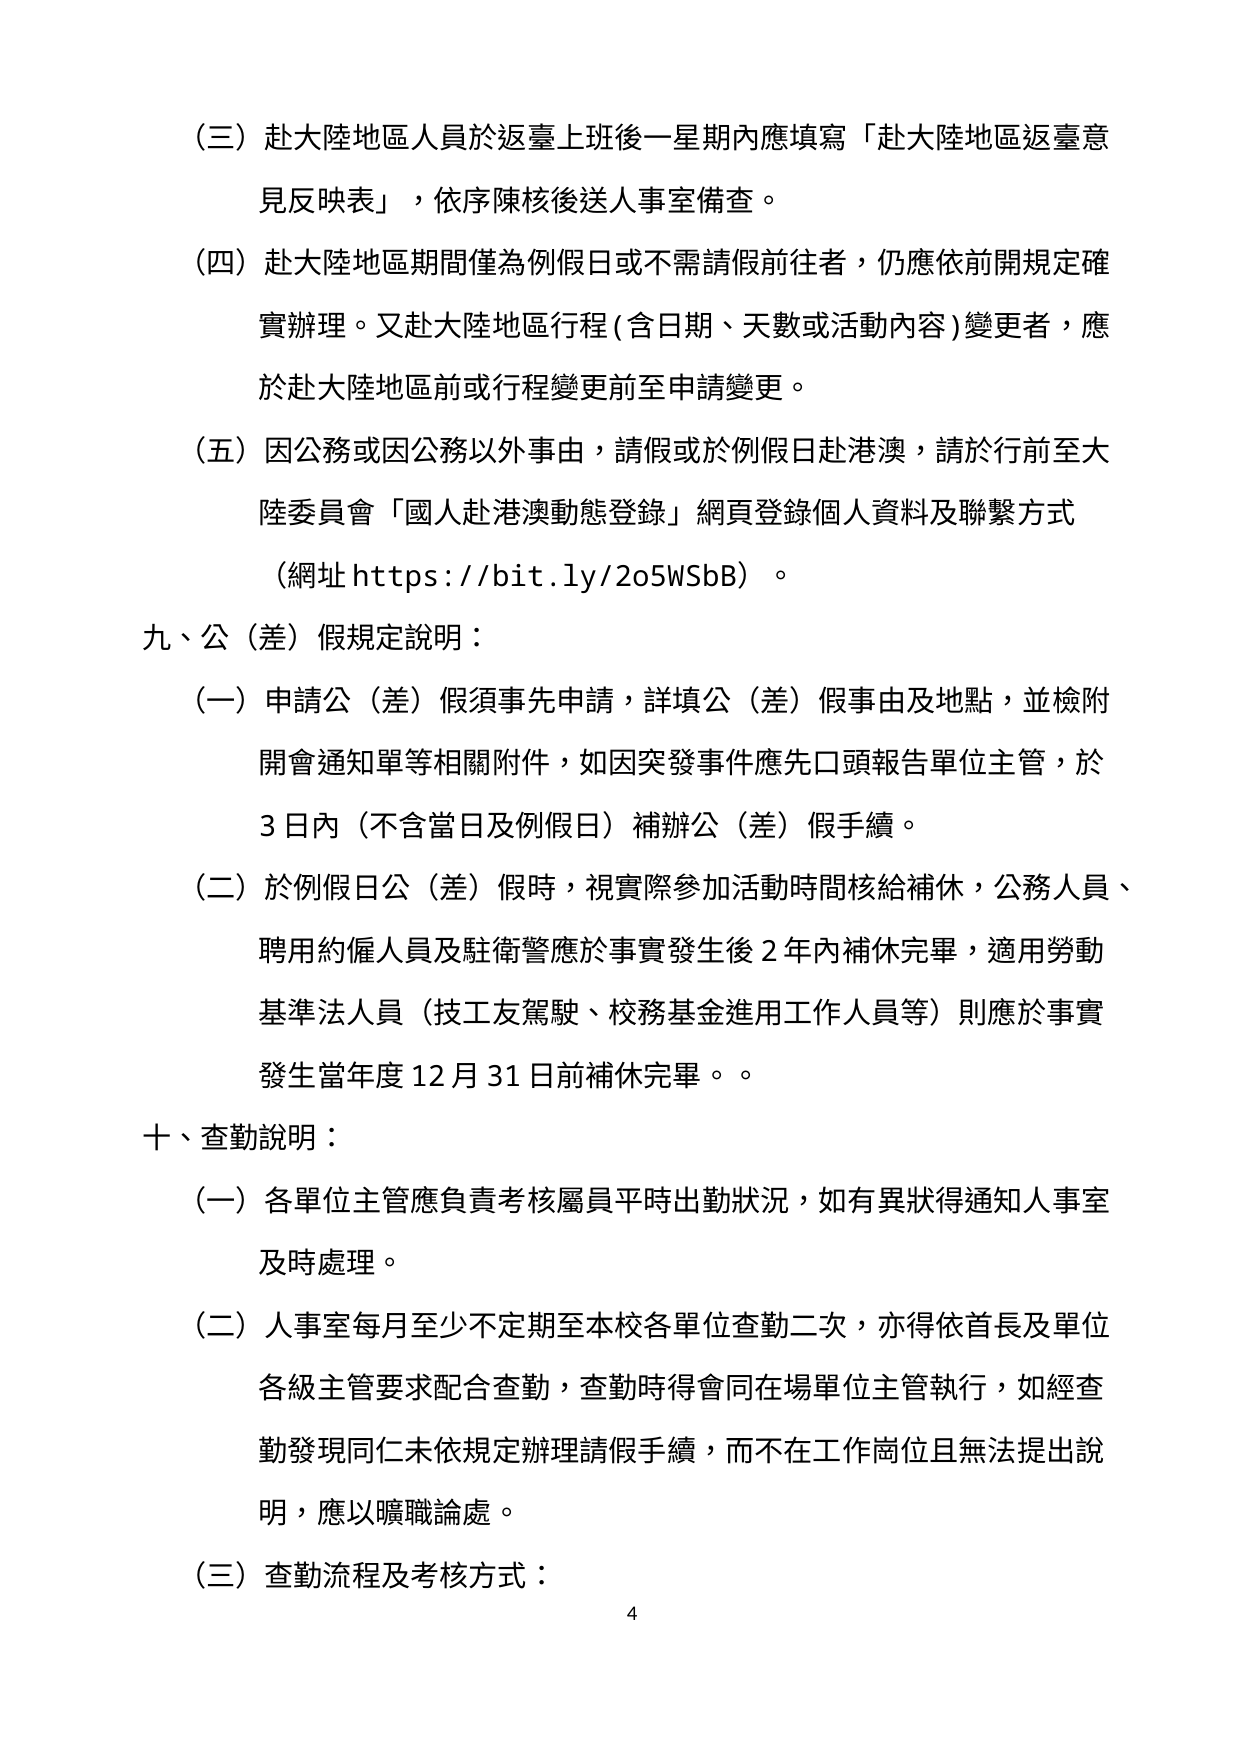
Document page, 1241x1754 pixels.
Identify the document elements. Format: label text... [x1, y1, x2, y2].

text （二）人事室每月至少不定期至本校各單位查勤二次，亦得依首長及單位各級主管要求配合查勤，查勤時得會同在場單位主管執行，如經查勤發現同仁未依規定辦理請假手續，而不在工作崗位且無法提出說明，應以曠職論處。 [142, 1282, 1122, 1532]
text （三）查勤流程及考核方式： [142, 1532, 1122, 1594]
text 十、查勤說明： [142, 1094, 1122, 1157]
text （三）赴大陸地區人員於返臺上班後一星期內應填寫「赴大陸地區返臺意見反映表」，依序陳核後送人事室備查。 [142, 94, 1122, 219]
text （二）於例假日公（差）假時，視實際參加活動時間核給補休，公務人員、聘用約僱人員及駐衛警應於事實發生後2年內補休完畢，適用勞動基準法人員（技工友駕駛、校務基金進用工作人員等）則應於事實發生當年度12月31日前補休完畢。。 [142, 844, 1122, 1094]
text 九、公（差）假規定說明： [142, 594, 1122, 657]
text （一）各單位主管應負責考核屬員平時出勤狀況，如有異狀得通知人事室及時處理。 [142, 1157, 1122, 1282]
text （一）申請公（差）假須事先申請，詳填公（差）假事由及地點，並檢附開會通知單等相關附件，如因突發事件應先口頭報告單位主管，於3日內（不含當日及例假日）補辦公（差）假手續。 [142, 657, 1122, 844]
text （四）赴大陸地區期間僅為例假日或不需請假前往者，仍應依前開規定確實辦理。又赴大陸地區行程(含日期、天數或活動內容)變更者，應於赴大陸地區前或行程變更前至申請變更。 [142, 219, 1122, 407]
text （五）因公務或因公務以外事由，請假或於例假日赴港澳，請於行前至大陸委員會「國人赴港澳動態登錄」網頁登錄個人資料及聯繫方式（網址https://bit.ly/2o5WSbB）。 [142, 407, 1122, 594]
